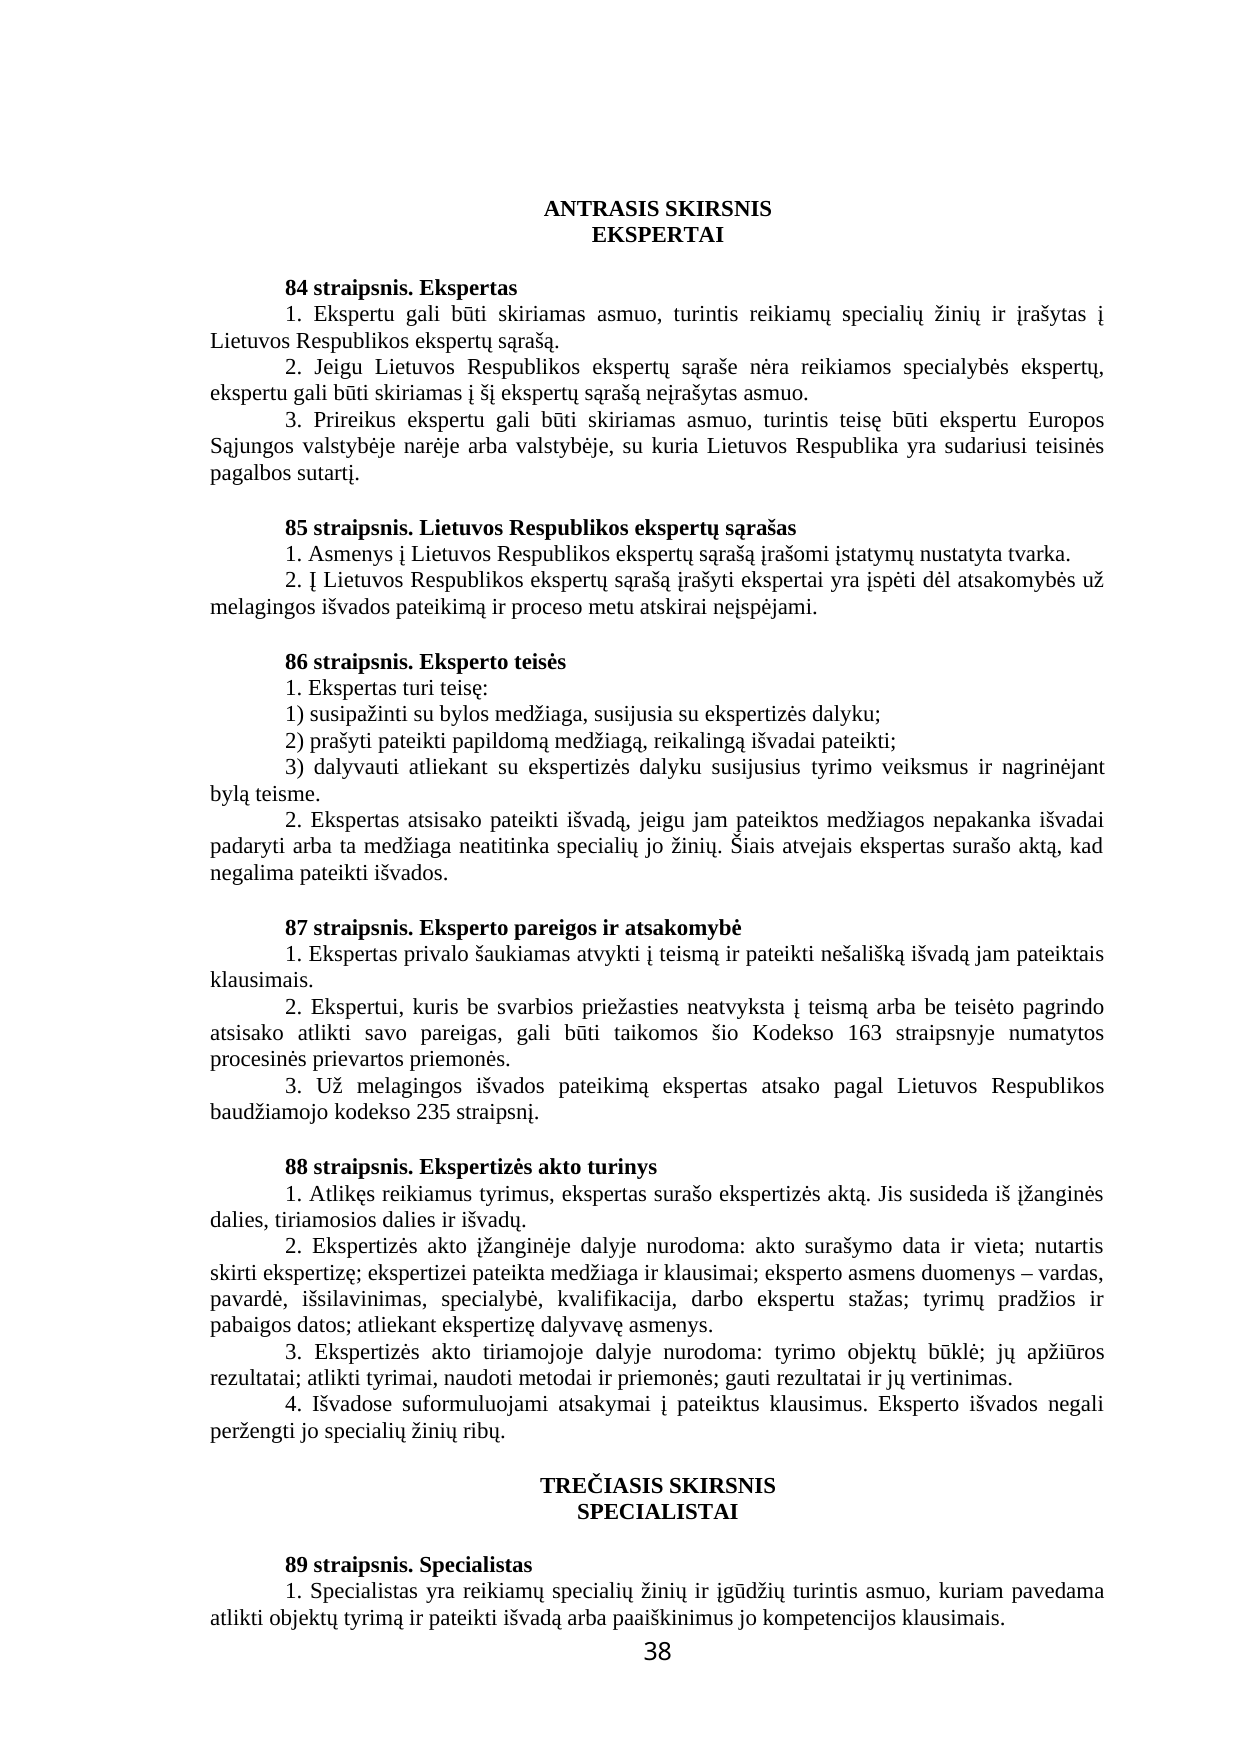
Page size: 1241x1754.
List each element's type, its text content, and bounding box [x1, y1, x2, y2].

text ANTRASIS SKIRSNIS [210, 195, 1106, 221]
text 85 straipsnis. Lietuvos Respublikos ekspertų sąrašas [210, 514, 1106, 540]
text Ekspertai [210, 221, 1106, 248]
text 88 straipsnis. Ekspertizės akto turinys [210, 1153, 1106, 1180]
text 4. Išvadose suformuluojami atsakymai į pateiktus klausimus. Eksperto išvados negali peržengti jo specialių žinių ribų. [210, 1391, 1106, 1443]
text 1. Specialistas yra reikiamų specialių žinių ir įgūdžių turintis asmuo, kuriam pavedama atlikti objektų tyrimą ir pateikti išvadą arba paaiškinimus jo kompetencijos klausimais. [210, 1577, 1106, 1630]
text 84 straipsnis. Ekspertas [210, 274, 1106, 300]
text 2. Ekspertui, kuris be svarbios priežasties neatvyksta į teismą arba be teisėto pagrindo atsisako atlikti savo pareigas, gali būti taikomos šio Kodekso 163 straipsnyje numatytos procesinės prievartos priemonės. [210, 993, 1106, 1072]
text 1. Ekspertas turi teisę: [210, 674, 1106, 701]
text 3) dalyvauti atliekant su ekspertizės dalyku susijusius tyrimo veiksmus ir nagrinėjant bylą teisme. [210, 753, 1106, 806]
text TREČIASIS SKIRSNIS [210, 1472, 1106, 1498]
text 1. Asmenys į Lietuvos Respublikos ekspertų sąrašą įrašomi įstatymų nustatyta tvarka. [210, 540, 1106, 566]
text 87 straipsnis. Eksperto pareigos ir atsakomybė [210, 914, 1106, 940]
text 2) prašyti pateikti papildomą medžiagą, reikalingą išvadai pateikti; [210, 727, 1106, 753]
text 1. Ekspertas privalo šaukiamas atvykti į teismą ir pateikti nešališką išvadą jam pateiktais klausimais. [210, 940, 1106, 993]
text 2. Ekspertas atsisako pateikti išvadą, jeigu jam pateiktos medžiagos nepakanka išvadai padaryti arba ta medžiaga neatitinka specialių jo žinių. Šiais atvejais ekspertas surašo aktą, kad negalima pateikti išvados. [210, 806, 1106, 885]
text 1) susipažinti su bylos medžiaga, susijusia su ekspertizės dalyku; [210, 701, 1106, 727]
text SPECIALIStai [210, 1498, 1106, 1525]
text 3. Ekspertizės akto tiriamojoje dalyje nurodoma: tyrimo objektų būklė; jų apžiūros rezultatai; atlikti tyrimai, naudoti metodai ir priemonės; gauti rezultatai ir jų vertinimas. [210, 1338, 1106, 1391]
text 86 straipsnis. Eksperto teisės [210, 648, 1106, 674]
text 2. Į Lietuvos Respublikos ekspertų sąrašą įrašyti ekspertai yra įspėti dėl atsakomybės už melagingos išvados pateikimą ir proceso metu atskirai neįspėjami. [210, 566, 1106, 619]
text 3. Prireikus ekspertu gali būti skiriamas asmuo, turintis teisę būti ekspertu Europos Sąjungos valstybėje narėje arba valstybėje, su kuria Lietuvos Respublika yra sudariusi teisinės pagalbos sutartį. [210, 406, 1106, 485]
text 89 straipsnis. Specialistas [210, 1551, 1106, 1577]
text 3. Už melagingos išvados pateikimą ekspertas atsako pagal Lietuvos Respublikos baudžiamojo kodekso 235 straipsnį. [210, 1072, 1106, 1124]
text 2. Jeigu Lietuvos Respublikos ekspertų sąraše nėra reikiamos specialybės ekspertų, ekspertu gali būti skiriamas į šį ekspertų sąrašą neįrašytas asmuo. [210, 353, 1106, 406]
text 1. Atlikęs reikiamus tyrimus, ekspertas surašo ekspertizės aktą. Jis susideda iš įžanginės dalies, tiriamosios dalies ir išvadų. [210, 1180, 1106, 1232]
text 1. Ekspertu gali būti skiriamas asmuo, turintis reikiamų specialių žinių ir įrašytas į Lietuvos Respublikos ekspertų sąrašą. [210, 300, 1106, 353]
text 2. Ekspertizės akto įžanginėje dalyje nurodoma: akto surašymo data ir vieta; nutartis skirti ekspertizę; ekspertizei pateikta medžiaga ir klausimai; eksperto asmens duomenys – vardas, pavardė, išsilavinimas, specialybė, kvalifikacija, darbo ekspertu stažas; tyrimų pradžios ir pabaigos datos; atliekant ekspertizę dalyvavę asmenys. [210, 1232, 1106, 1338]
